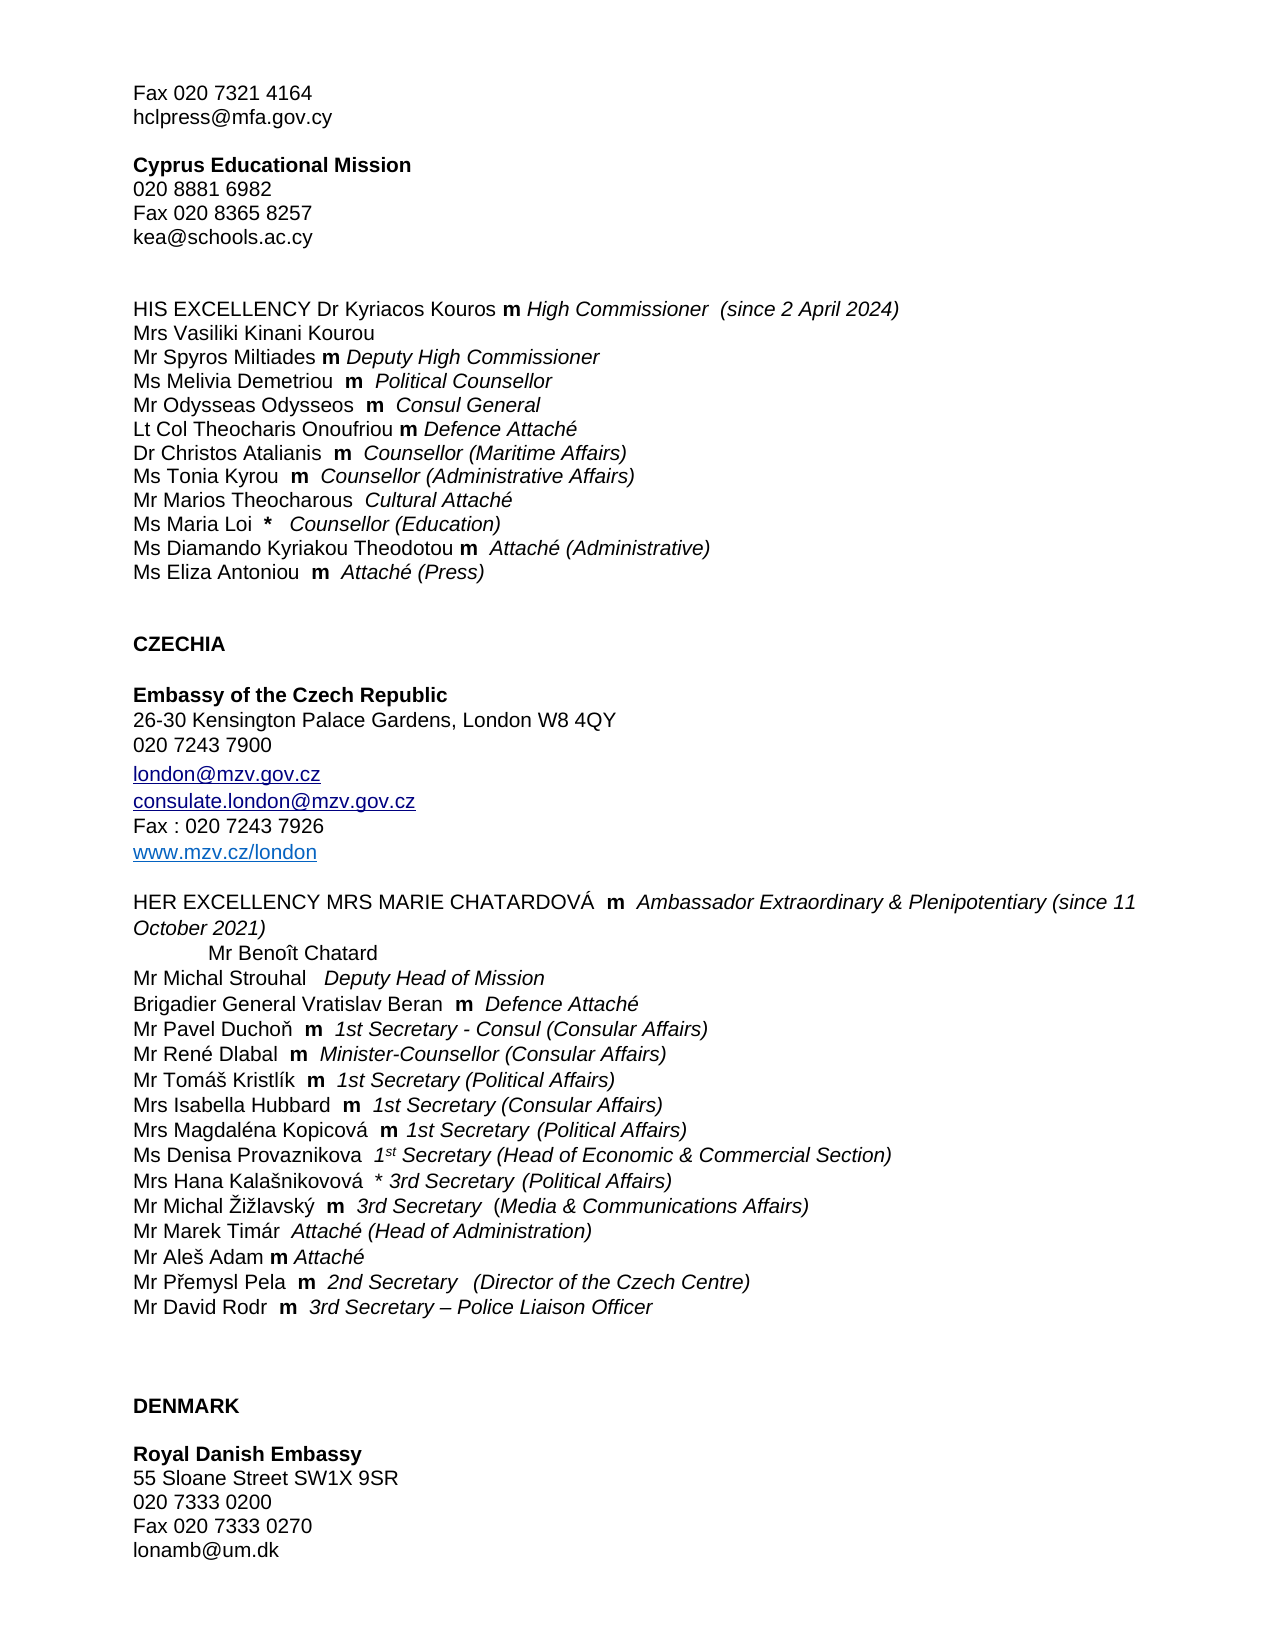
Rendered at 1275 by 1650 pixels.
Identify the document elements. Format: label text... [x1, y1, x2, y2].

text Mr Odysseas Odysseos m Consul General [133, 392, 1181, 416]
text lonamb@um.dk [133, 1537, 1181, 1561]
text Brigadier General Vratislav Beran m Defence Attaché [133, 991, 1181, 1015]
text 55 Sloane Street SW1X 9SR [133, 1466, 1181, 1489]
text Mrs Vasiliki Kinani Kourou [133, 321, 1181, 344]
text Cyprus Educational Mission [133, 153, 1181, 177]
subtitle DENMARK [133, 1394, 1181, 1418]
text Mr Tomáš Kristlík m 1st Secretary (Political Affairs) [133, 1067, 1181, 1091]
text www.mzv.cz/london [133, 839, 1181, 863]
text Mrs Hana Kalašnikovová * 3rd Secretary (Political Affairs) [133, 1169, 1181, 1193]
text HER EXCELLENCY MRS MARIE CHATARDOVÁ m Ambassador Extraordinary & Plenipotentiary (since 11 October 2021) [133, 890, 1181, 939]
text consulate.london@mzv.gov.cz [133, 789, 1181, 813]
text Mr Aleš Adam m Attaché [133, 1244, 1181, 1268]
text Ms Eliza Antoniou m Attaché (Press) [133, 560, 1181, 584]
text kea@schools.ac.cy [133, 225, 1181, 249]
text Mr René Dlabal m Minister-Counsellor (Consular Affairs) [133, 1042, 1181, 1066]
text london@mzv.gov.cz [133, 758, 1181, 787]
text HIS EXCELLENCY Dr Kyriacos Kouros m High Commissioner (since 2 April 2024) [133, 297, 1181, 321]
text Mrs Magdaléna Kopicová m 1st Secretary (Political Affairs) [133, 1118, 1181, 1142]
text 26-30 Kensington Palace Gardens, London W8 4QY [133, 708, 1181, 732]
text Royal Danish Embassy [133, 1442, 1181, 1466]
text Fax 020 7321 4164 [133, 81, 1181, 105]
text CZECHIA [133, 632, 1181, 656]
text Lt Col Theocharis Onoufriou m Defence Attaché [133, 416, 1181, 440]
text 020 7243 7900 [133, 733, 1181, 757]
text Fax : 020 7243 7926 [133, 814, 1181, 838]
text 020 7333 0200 [133, 1489, 1181, 1513]
text Mr Michal Strouhal Deputy Head of Mission [133, 966, 1181, 990]
text Fax 020 8365 8257 [133, 201, 1181, 225]
text Ms Denisa Provaznikova 1st Secretary (Head of Economic & Commercial Section) [133, 1143, 1181, 1167]
text 020 8881 6982 [133, 177, 1181, 201]
text hclpress@mfa.gov.cy [133, 105, 1181, 129]
text Mr Spyros Miltiades m Deputy High Commissioner [133, 344, 1181, 368]
text Mr David Rodr m 3rd Secretary – Police Liaison Officer [133, 1295, 1181, 1319]
text Embassy of the Czech Republic [133, 683, 1181, 707]
text Dr Christos Atalianis m Counsellor (Maritime Affairs) [133, 440, 1181, 464]
text Mr Přemysl Pela m 2nd Secretary (Director of the Czech Centre) [133, 1270, 1181, 1294]
text Fax 020 7333 0270 [133, 1513, 1181, 1537]
text Mr Marek Timár Attaché (Head of Administration) [133, 1219, 1181, 1243]
text Mrs Isabella Hubbard m 1st Secretary (Consular Affairs) [133, 1093, 1181, 1117]
text Mr Pavel Duchoň m 1st Secretary - Consul (Consular Affairs) [133, 1017, 1181, 1041]
text Mr Marios Theocharous Cultural Attaché [133, 488, 1181, 512]
text Mr Michal Žižlavský m 3rd Secretary (Media & Communications Affairs) [133, 1194, 1181, 1218]
text Ms Maria Loi * Counsellor (Education) [133, 512, 1181, 536]
text Mr Benoît Chatard [133, 941, 1181, 965]
text Ms Tonia Kyrou m Counsellor (Administrative Affairs) [133, 464, 1181, 488]
text Ms Diamando Kyriakou Theodotou m Attaché (Administrative) [133, 536, 1181, 560]
text Ms Melivia Demetriou m Political Counsellor [133, 368, 1181, 392]
